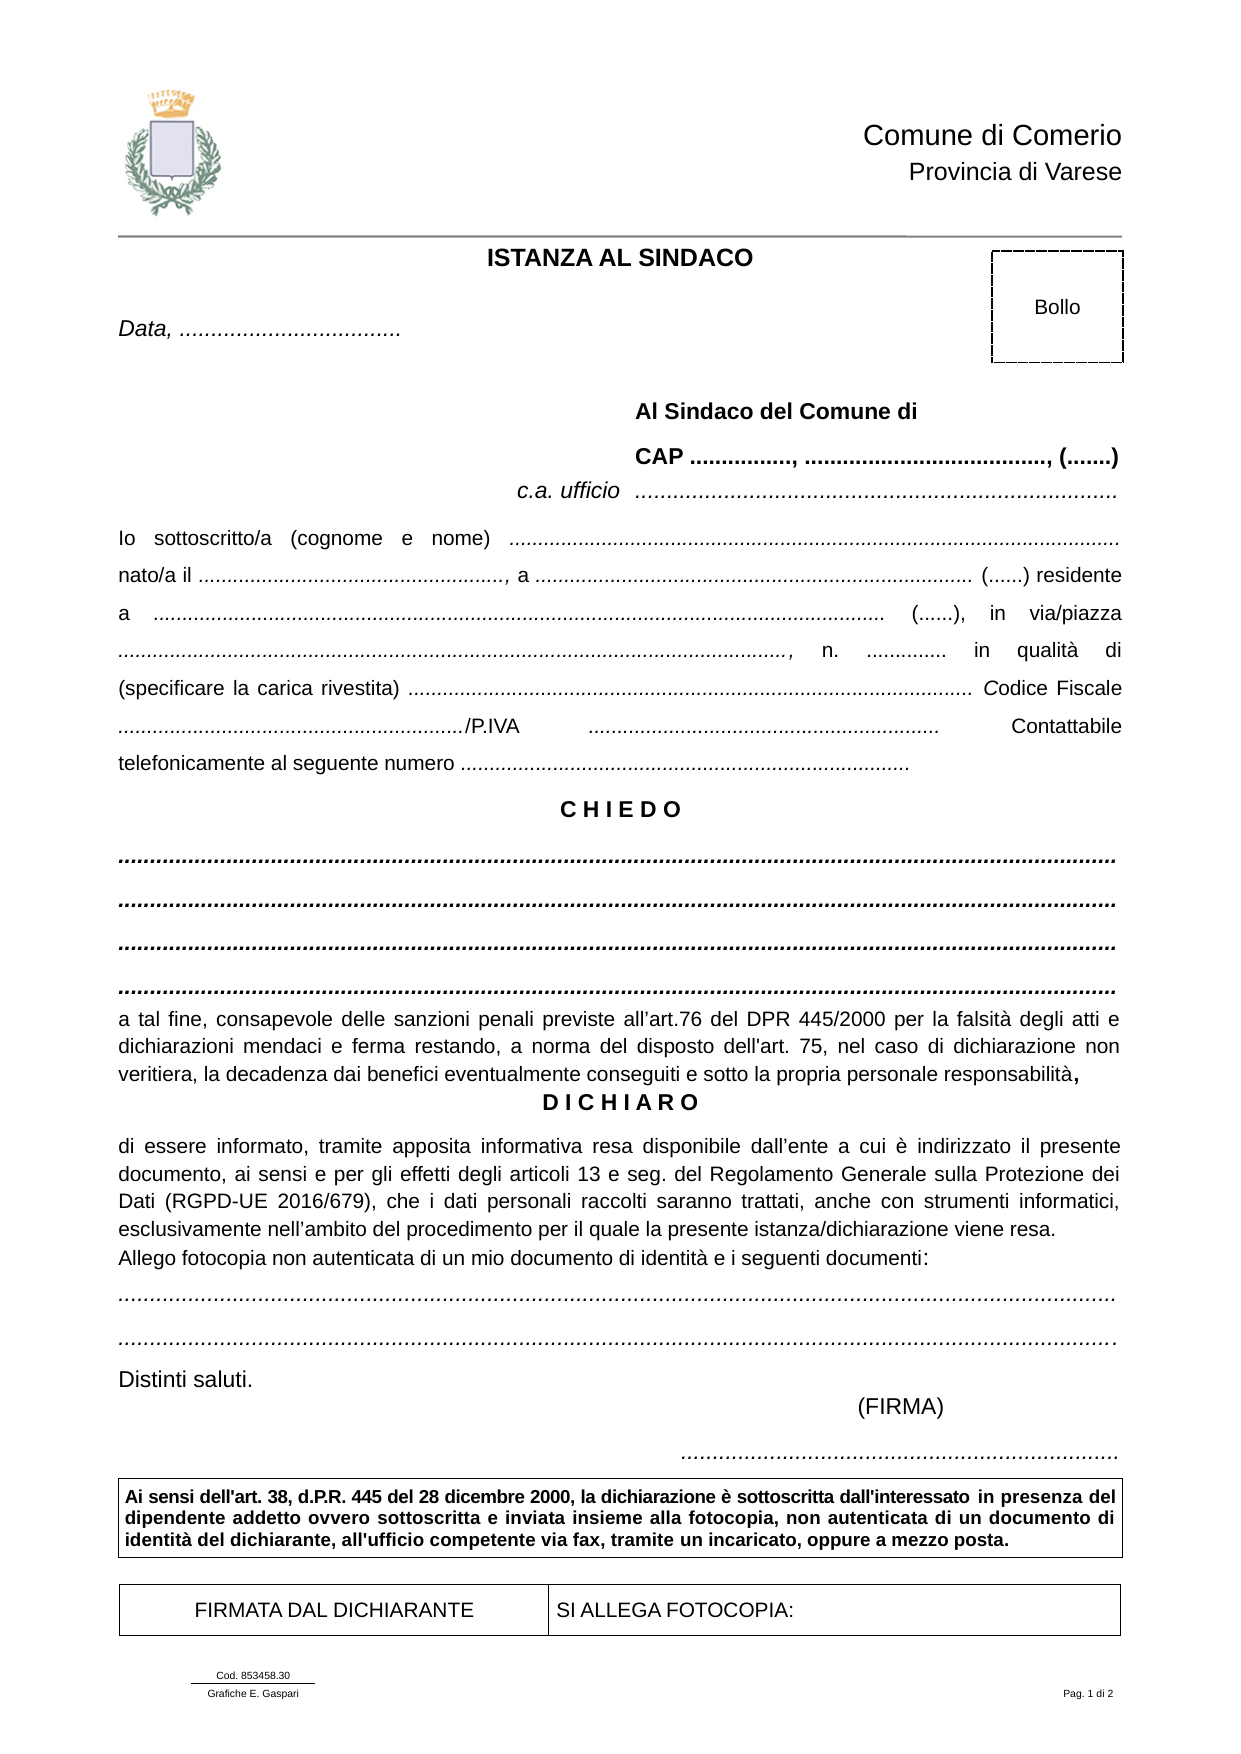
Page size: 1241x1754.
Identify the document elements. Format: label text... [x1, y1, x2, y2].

text CAP ................, ......................................, (.......) [635, 438, 1122, 472]
table_header FIRMATA DAL DICHIARANTE [120, 1585, 548, 1635]
text Distinti saluti. [118, 1366, 1122, 1393]
text di essere informato, tramite apposita informativa resa disponibile dall’ente a cui è indirizzato il presente documento, ai sensi e per gli effetti degli articoli 13 e seg. del Regolamento Generale sulla Protezione dei Dati (RGPD-UE 2016/679), che i dati personali raccolti saranno trattati, anche con strumenti informatici, esclusivamente nell’ambito del procedimento per il quale la presente istanza/dichiarazione viene resa. [118, 1134, 1122, 1241]
text Comune di Comerio [224, 118, 1122, 152]
subtitle ............................................................................................................................................................. ............................................................................................................................................................. ............................................................................................................................................................. ............................................................................................................................................................. a tal fine, consapevole delle sanzioni penali previste all’art.76 del DPR 445/2000 per la falsità degli atti e dichiarazioni mendaci e ferma restando, a norma del disposto dell'art. 75, nel caso di dichiarazione non veritiera, la decadenza dai benefici eventualmente conseguiti e sotto la propria personale responsabilità, [118, 832, 1122, 1085]
text Provincia di Varese [224, 157, 1122, 185]
text Allego fotocopia non autenticata di un mio documento di identità e i seguenti documenti: [118, 1244, 1122, 1270]
text Data, ................................... [118, 310, 991, 344]
subtitle C H I E D O [118, 796, 1122, 822]
subtitle ISTANZA AL SINDACO [118, 243, 1122, 272]
text (FIRMA) [679, 1393, 1122, 1419]
text Al Sindaco del Comune di [635, 398, 1122, 424]
table_header Ai sensi dell'art. 38, d.P.R. 445 del 28 dicembre 2000, la dichiarazione è sottoscritta dall'interessato in presenza del dipendente addetto ovvero sottoscritta e inviata insieme alla fotocopia, non autenticata di un documento di identità del dichiarante, all'ufficio competente via fax, tramite un incaricato, oppure a mezzo posta. [119, 1479, 1122, 1557]
text Io sottoscritto/a (cognome e nome) .......................................................................................................... nato/a il ....................................................., a ............................................................................ (......) residente a ............................................................................................................................... (......), in via/piazza ...................................................................................................................., n. .............. in qualità di (specificare la carica rivestita) .................................................................................................. Codice Fiscale ............................................................/P.IVA ............................................................. Contattabile telefonicamente al seguente numero .............................................................................. [118, 518, 1122, 778]
table_header SI ALLEGA FOTOCOPIA: [549, 1585, 1120, 1635]
picture [122, 87, 224, 219]
text c.a. ufficio ............................................................................ [517, 472, 1122, 506]
subtitle D I C H I A R O [118, 1089, 1122, 1115]
text ..................................................................... [679, 1432, 1122, 1466]
text ............................................................................................................................................................. ............................................................................................................................................................. [118, 1274, 1122, 1353]
